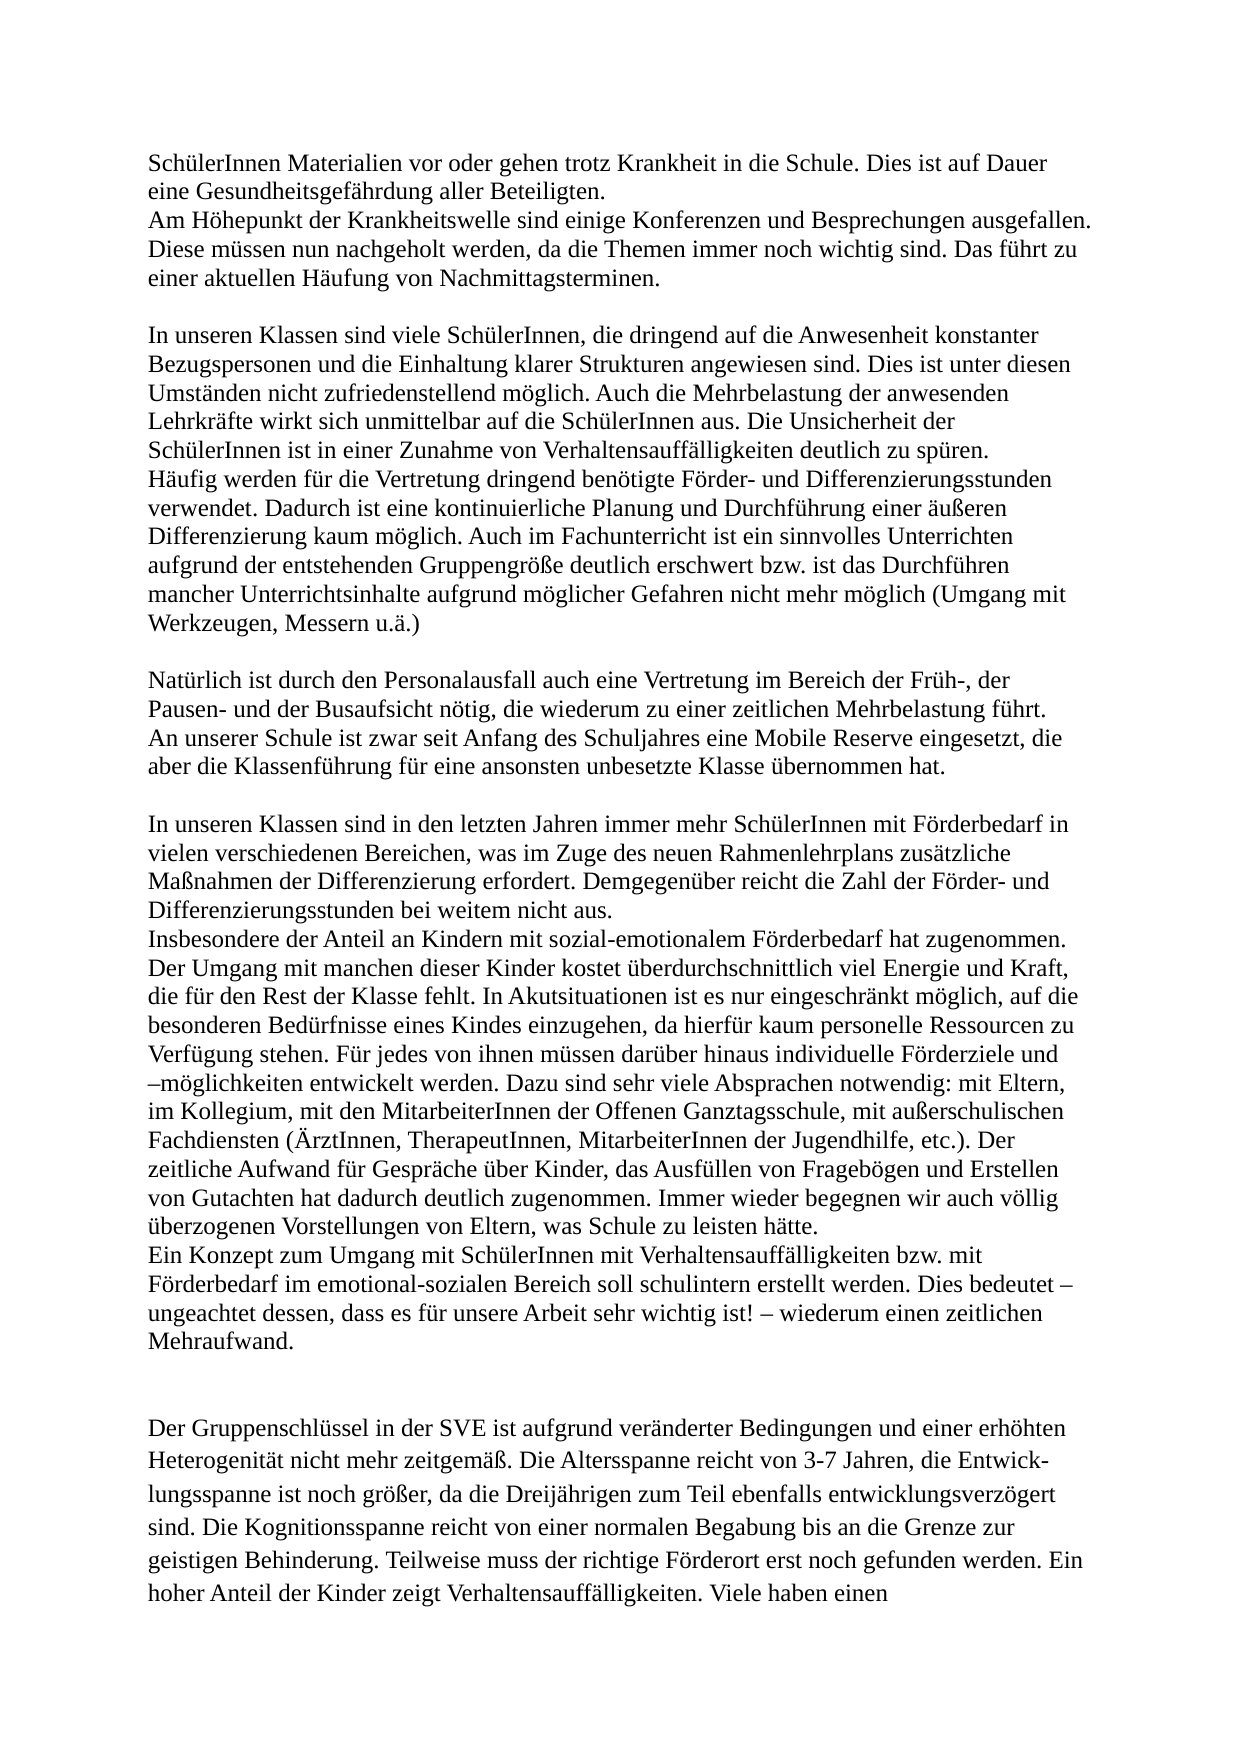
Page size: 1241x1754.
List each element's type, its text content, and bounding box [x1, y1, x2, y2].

text Häufig werden für die Vertretung dringend benötigte Förder- und Differenzierungsstunden verwendet. Dadurch ist eine kontinuierliche Planung und Durchführung einer äußeren Differenzierung kaum möglich. Auch im Fachunterricht ist ein sinnvolles Unterrichten aufgrund der entstehenden Gruppengröße deutlich erschwert bzw. ist das Durchführen mancher Unterrichtsinhalte aufgrund möglicher Gefahren nicht mehr möglich (Umgang mit Werkzeugen, Messern u.ä.) [148, 464, 1093, 636]
text In unseren Klassen sind viele SchülerInnen, die dringend auf die Anwesenheit konstanter Bezugspersonen und die Einhaltung klarer Strukturen angewiesen sind. Dies ist unter diesen Umständen nicht zufriedenstellend möglich. Auch die Mehrbelastung der anwesenden Lehrkräfte wirkt sich unmittelbar auf die SchülerInnen aus. Die Unsicherheit der SchülerInnen ist in einer Zunahme von Verhaltensauffälligkeiten deutlich zu spüren. [148, 320, 1093, 464]
text Ein Konzept zum Umgang mit SchülerInnen mit Verhaltensauffälligkeiten bzw. mit Förderbedarf im emotional-sozialen Bereich soll schulintern erstellt werden. Dies bedeutet – ungeachtet dessen, dass es für unsere Arbeit sehr wichtig ist! – wiederum einen zeitlichen Mehraufwand. [148, 1240, 1093, 1355]
text –möglichkeiten entwickelt werden. Dazu sind sehr viele Absprachen notwendig: mit Eltern, im Kollegium, mit den MitarbeiterInnen der Offenen Ganztagsschule, mit außerschulischen Fachdiensten (ÄrztInnen, TherapeutInnen, MitarbeiterInnen der Jugendhilfe, etc.). Der zeitliche Aufwand für Gespräche über Kinder, das Ausfüllen von Fragebögen und Erstellen von Gutachten hat dadurch deutlich zugenommen. Immer wieder begegnen wir auch völlig überzogenen Vorstellungen von Eltern, was Schule zu leisten hätte. [148, 1068, 1093, 1240]
text Natürlich ist durch den Personalausfall auch eine Vertretung im Bereich der Früh-, der Pausen- und der Busaufsicht nötig, die wiederum zu einer zeitlichen Mehrbelastung führt. [148, 665, 1093, 723]
text Insbesondere der Anteil an Kindern mit sozial-emotionalem Förderbedarf hat zugenommen. Der Umgang mit manchen dieser Kinder kostet überdurchschnittlich viel Energie und Kraft, die für den Rest der Klasse fehlt. In Akutsituationen ist es nur eingeschränkt möglich, auf die besonderen Bedürfnisse eines Kindes einzugehen, da hierfür kaum personelle Ressourcen zu Verfügung stehen. Für jedes von ihnen müssen darüber hinaus individuelle Förderziele und [148, 924, 1093, 1068]
text Der Gruppenschlüssel in der SVE ist aufgrund veränderter Bedingungen und einer erhöhten Heterogenität nicht mehr zeitgemäß. Die Altersspanne reicht von 3-7 Jahren, die Entwick-lungsspanne ist noch größer, da die Dreijährigen zum Teil ebenfalls entwicklungsverzögert sind. Die Kognitionsspanne reicht von einer normalen Begabung bis an die Grenze zur geistigen Behinderung. Teilweise muss der richtige Förderort erst noch gefunden werden. Ein hoher Anteil der Kinder zeigt Verhaltensauffälligkeiten. Viele haben einen [148, 1413, 1093, 1606]
text Am Höhepunkt der Krankheitswelle sind einige Konferenzen und Besprechungen ausgefallen. Diese müssen nun nachgeholt werden, da die Themen immer noch wichtig sind. Das führt zu einer aktuellen Häufung von Nachmittagsterminen. [148, 205, 1093, 291]
text An unserer Schule ist zwar seit Anfang des Schuljahres eine Mobile Reserve eingesetzt, die aber die Klassenführung für eine ansonsten unbesetzte Klasse übernommen hat. [148, 723, 1093, 780]
text SchülerInnen Materialien vor oder gehen trotz Krankheit in die Schule. Dies ist auf Dauer eine Gesundheitsgefährdung aller Beteiligten. [148, 148, 1093, 205]
text In unseren Klassen sind in den letzten Jahren immer mehr SchülerInnen mit Förderbedarf in vielen verschiedenen Bereichen, was im Zuge des neuen Rahmenlehrplans zusätzliche Maßnahmen der Differenzierung erfordert. Demgegenüber reicht die Zahl der Förder- und Differenzierungsstunden bei weitem nicht aus. [148, 809, 1093, 924]
